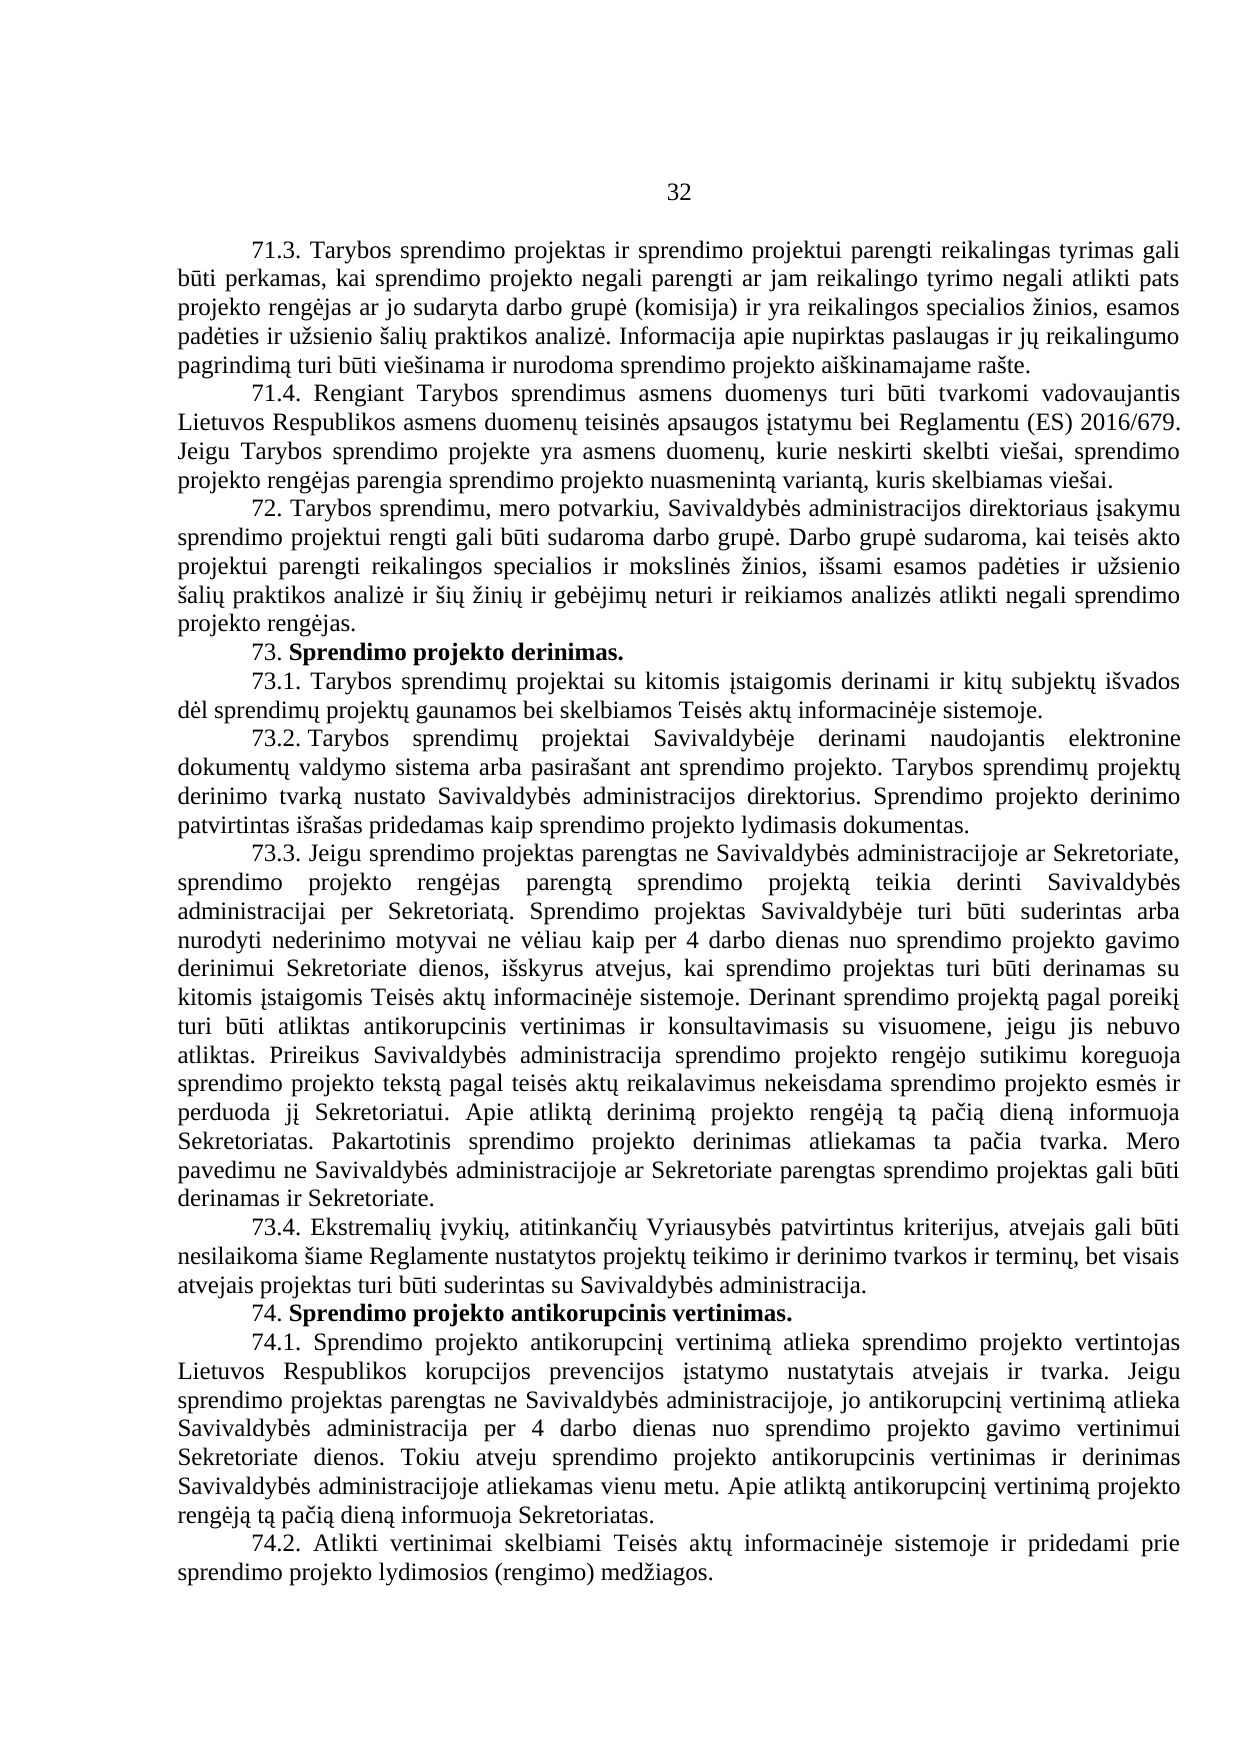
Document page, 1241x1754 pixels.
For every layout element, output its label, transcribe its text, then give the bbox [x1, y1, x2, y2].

text 71.4. Rengiant Tarybos sprendimus asmens duomenys turi būti tvarkomi vadovaujantis Lietuvos Respublikos asmens duomenų teisinės apsaugos įstatymu bei Reglamentu (ES) 2016/679. Jeigu Tarybos sprendimo projekte yra asmens duomenų, kurie neskirti skelbti viešai, sprendimo projekto rengėjas parengia sprendimo projekto nuasmenintą variantą, kuris skelbiamas viešai. [177, 378, 1181, 493]
text 74.1. Sprendimo projekto antikorupcinį vertinimą atlieka sprendimo projekto vertintojas Lietuvos Respublikos korupcijos prevencijos įstatymo nustatytais atvejais ir tvarka. Jeigu sprendimo projektas parengtas ne Savivaldybės administracijoje, jo antikorupcinį vertinimą atlieka Savivaldybės administracija per 4 darbo dienas nuo sprendimo projekto gavimo vertinimui Sekretoriate dienos. Tokiu atveju sprendimo projekto antikorupcinis vertinimas ir derinimas Savivaldybės administracijoje atliekamas vienu metu. Apie atliktą antikorupcinį vertinimą projekto rengėją tą pačią dieną informuoja Sekretoriatas. [177, 1327, 1181, 1528]
text 74.2. Atlikti vertinimai skelbiami Teisės aktų informacinėje sistemoje ir pridedami prie sprendimo projekto lydimosios (rengimo) medžiagos. [177, 1528, 1181, 1586]
text 74. Sprendimo projekto antikorupcinis vertinimas. [177, 1298, 1181, 1327]
text 71.3. Tarybos sprendimo projektas ir sprendimo projektui parengti reikalingas tyrimas gali būti perkamas, kai sprendimo projekto negali parengti ar jam reikalingo tyrimo negali atlikti pats projekto rengėjas ar jo sudaryta darbo grupė (komisija) ir yra reikalingos specialios žinios, esamos padėties ir užsienio šalių praktikos analizė. Informacija apie nupirktas paslaugas ir jų reikalingumo pagrindimą turi būti viešinama ir nurodoma sprendimo projekto aiškinamajame rašte. [177, 235, 1181, 378]
text 73.2. Tarybos sprendimų projektai Savivaldybėje derinami naudojantis elektronine dokumentų valdymo sistema arba pasirašant ant sprendimo projekto. Tarybos sprendimų projektų derinimo tvarką nustato Savivaldybės administracijos direktorius. Sprendimo projekto derinimo patvirtintas išrašas pridedamas kaip sprendimo projekto lydimasis dokumentas. [177, 723, 1181, 838]
text 73.1. Tarybos sprendimų projektai su kitomis įstaigomis derinami ir kitų subjektų išvados dėl sprendimų projektų gaunamos bei skelbiamos Teisės aktų informacinėje sistemoje. [177, 666, 1181, 723]
text 73.4. Ekstremalių įvykių, atitinkančių Vyriausybės patvirtintus kriterijus, atvejais gali būti nesilaikoma šiame Reglamente nustatytos projektų teikimo ir derinimo tvarkos ir terminų, bet visais atvejais projektas turi būti suderintas su Savivaldybės administracija. [177, 1212, 1181, 1298]
text 73. Sprendimo projekto derinimas. [177, 637, 1181, 666]
text 72. Tarybos sprendimu, mero potvarkiu, Savivaldybės administracijos direktoriaus įsakymu sprendimo projektui rengti gali būti sudaroma darbo grupė. Darbo grupė sudaroma, kai teisės akto projektui parengti reikalingos specialios ir mokslinės žinios, išsami esamos padėties ir užsienio šalių praktikos analizė ir šių žinių ir gebėjimų neturi ir reikiamos analizės atlikti negali sprendimo projekto rengėjas. [177, 493, 1181, 637]
text 73.3. Jeigu sprendimo projektas parengtas ne Savivaldybės administracijoje ar Sekretoriate, sprendimo projekto rengėjas parengtą sprendimo projektą teikia derinti Savivaldybės administracijai per Sekretoriatą. Sprendimo projektas Savivaldybėje turi būti suderintas arba nurodyti nederinimo motyvai ne vėliau kaip per 4 darbo dienas nuo sprendimo projekto gavimo derinimui Sekretoriate dienos, išskyrus atvejus, kai sprendimo projektas turi būti derinamas su kitomis įstaigomis Teisės aktų informacinėje sistemoje. Derinant sprendimo projektą pagal poreikį turi būti atliktas antikorupcinis vertinimas ir konsultavimasis su visuomene, jeigu jis nebuvo atliktas. Prireikus Savivaldybės administracija sprendimo projekto rengėjo sutikimu koreguoja sprendimo projekto tekstą pagal teisės aktų reikalavimus nekeisdama sprendimo projekto esmės ir perduoda jį Sekretoriatui. Apie atliktą derinimą projekto rengėją tą pačią dieną informuoja Sekretoriatas. Pakartotinis sprendimo projekto derinimas atliekamas ta pačia tvarka. Mero pavedimu ne Savivaldybės administracijoje ar Sekretoriate parengtas sprendimo projektas gali būti derinamas ir Sekretoriate. [177, 838, 1181, 1212]
